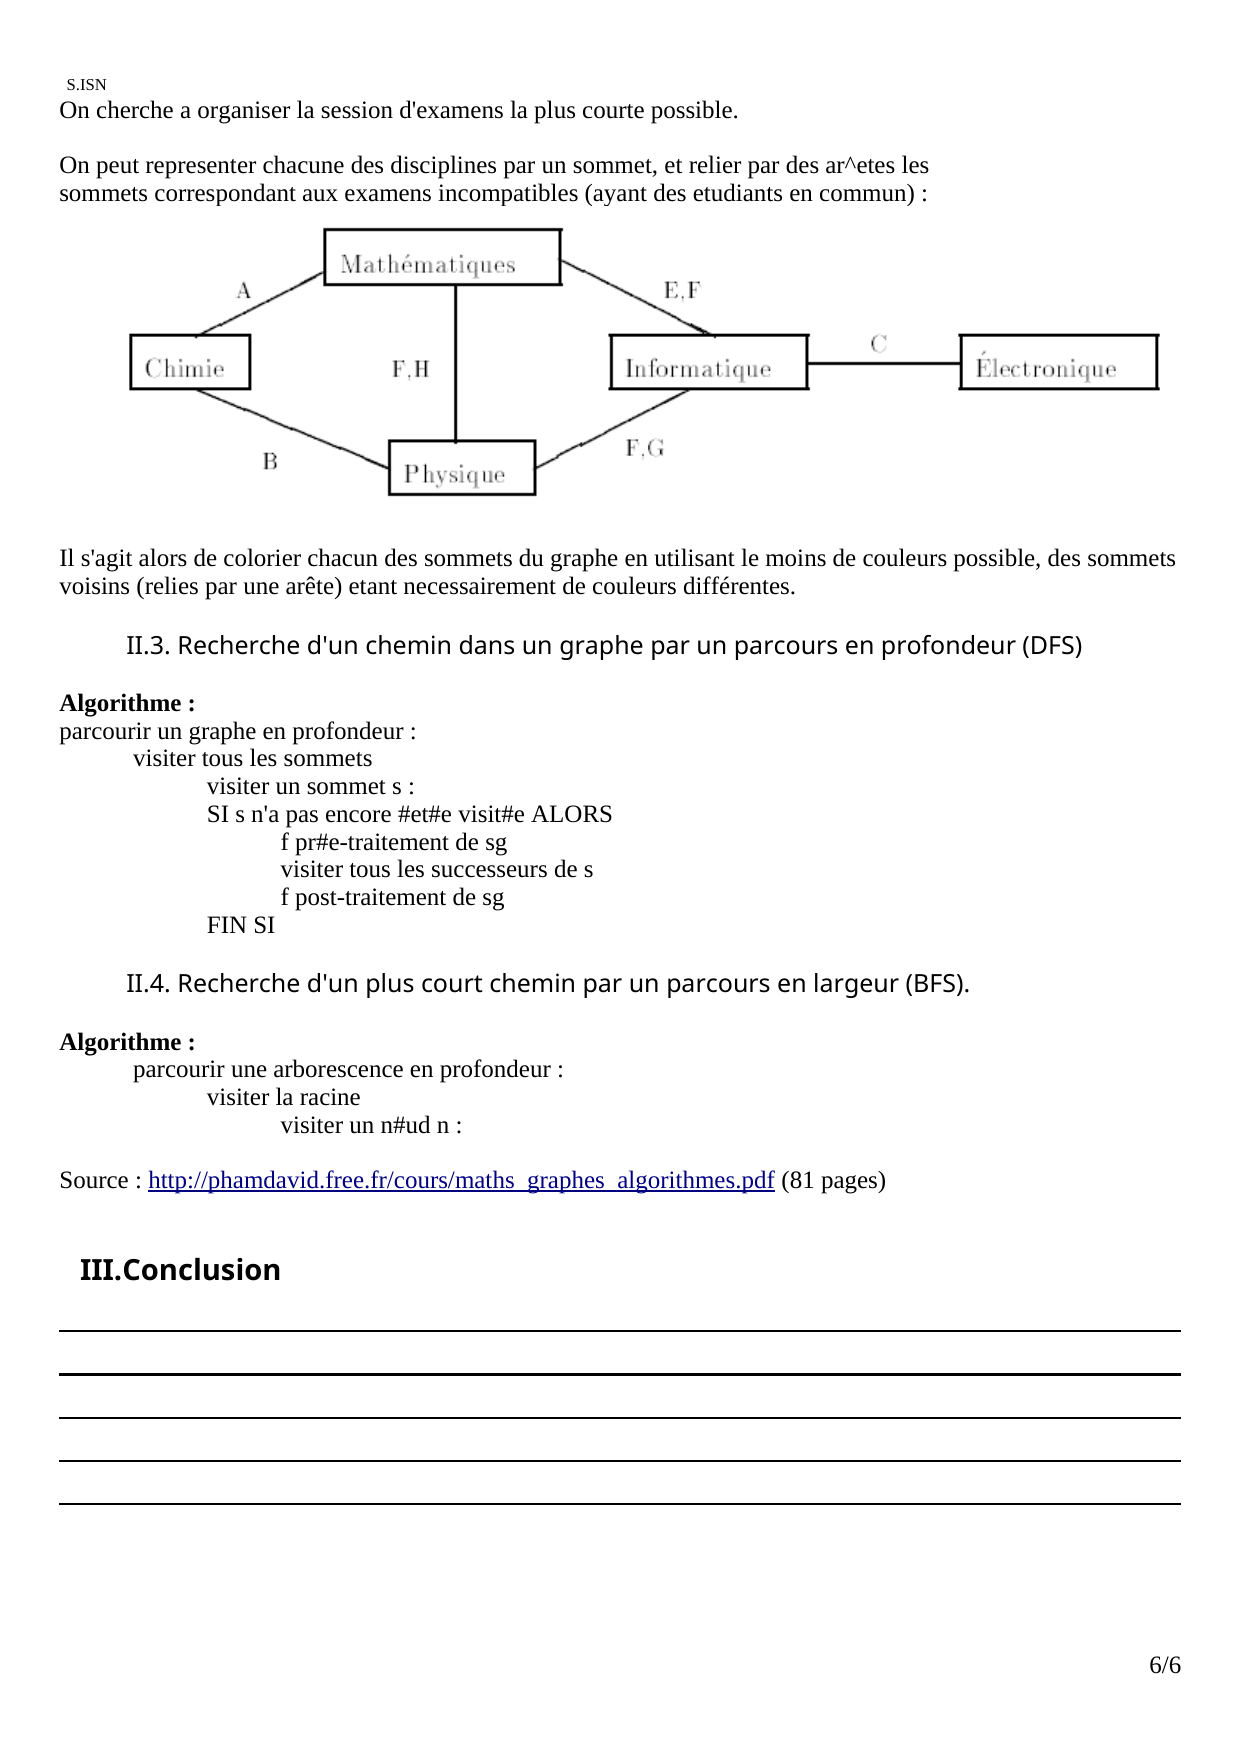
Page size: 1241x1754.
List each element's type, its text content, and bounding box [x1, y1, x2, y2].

text On cherche a organiser la session d'examens la plus courte possible. [59, 96, 1181, 123]
text FIN SI [59, 911, 1181, 938]
text visiter tous les successeurs de s [59, 855, 1181, 883]
text visiter tous les sommets [59, 744, 1181, 772]
subtitle Conclusion [80, 1249, 1181, 1289]
text sommets correspondant aux examens incompatibles (ayant des etudiants en commun) : [59, 179, 1181, 206]
text visiter un n#ud n : [59, 1111, 1181, 1139]
text Il s'agit alors de colorier chacun des sommets du graphe en utilisant le moins de couleurs possible, des sommets voisins (relies par une arête) etant necessairement de couleurs différentes. [59, 544, 1181, 599]
text visiter la racine [59, 1083, 1181, 1111]
text parcourir un graphe en profondeur : [59, 717, 1181, 744]
text Algorithme : [59, 689, 1181, 717]
subtitle Recherche d'un plus court chemin par un parcours en largeur (BFS). [126, 966, 1181, 1000]
text Algorithme : [59, 1028, 1181, 1056]
text visiter un sommet s : [59, 772, 1181, 800]
text Source : http://phamdavid.free.fr/cours/maths_graphes_algorithmes.pdf (81 pages) [59, 1166, 1181, 1194]
text SI s n'a pas encore #et#e visit#e ALORS [59, 800, 1181, 828]
text parcourir une arborescence en profondeur : [59, 1056, 1181, 1083]
text f pr#e-traitement de sg [59, 828, 1181, 855]
text On peut representer chacune des disciplines par un sommet, et relier par des ar^etes les [59, 151, 1181, 179]
subtitle Recherche d'un chemin dans un graphe par un parcours en profondeur (DFS) [126, 627, 1181, 661]
text f post-traitement de sg [59, 883, 1181, 911]
